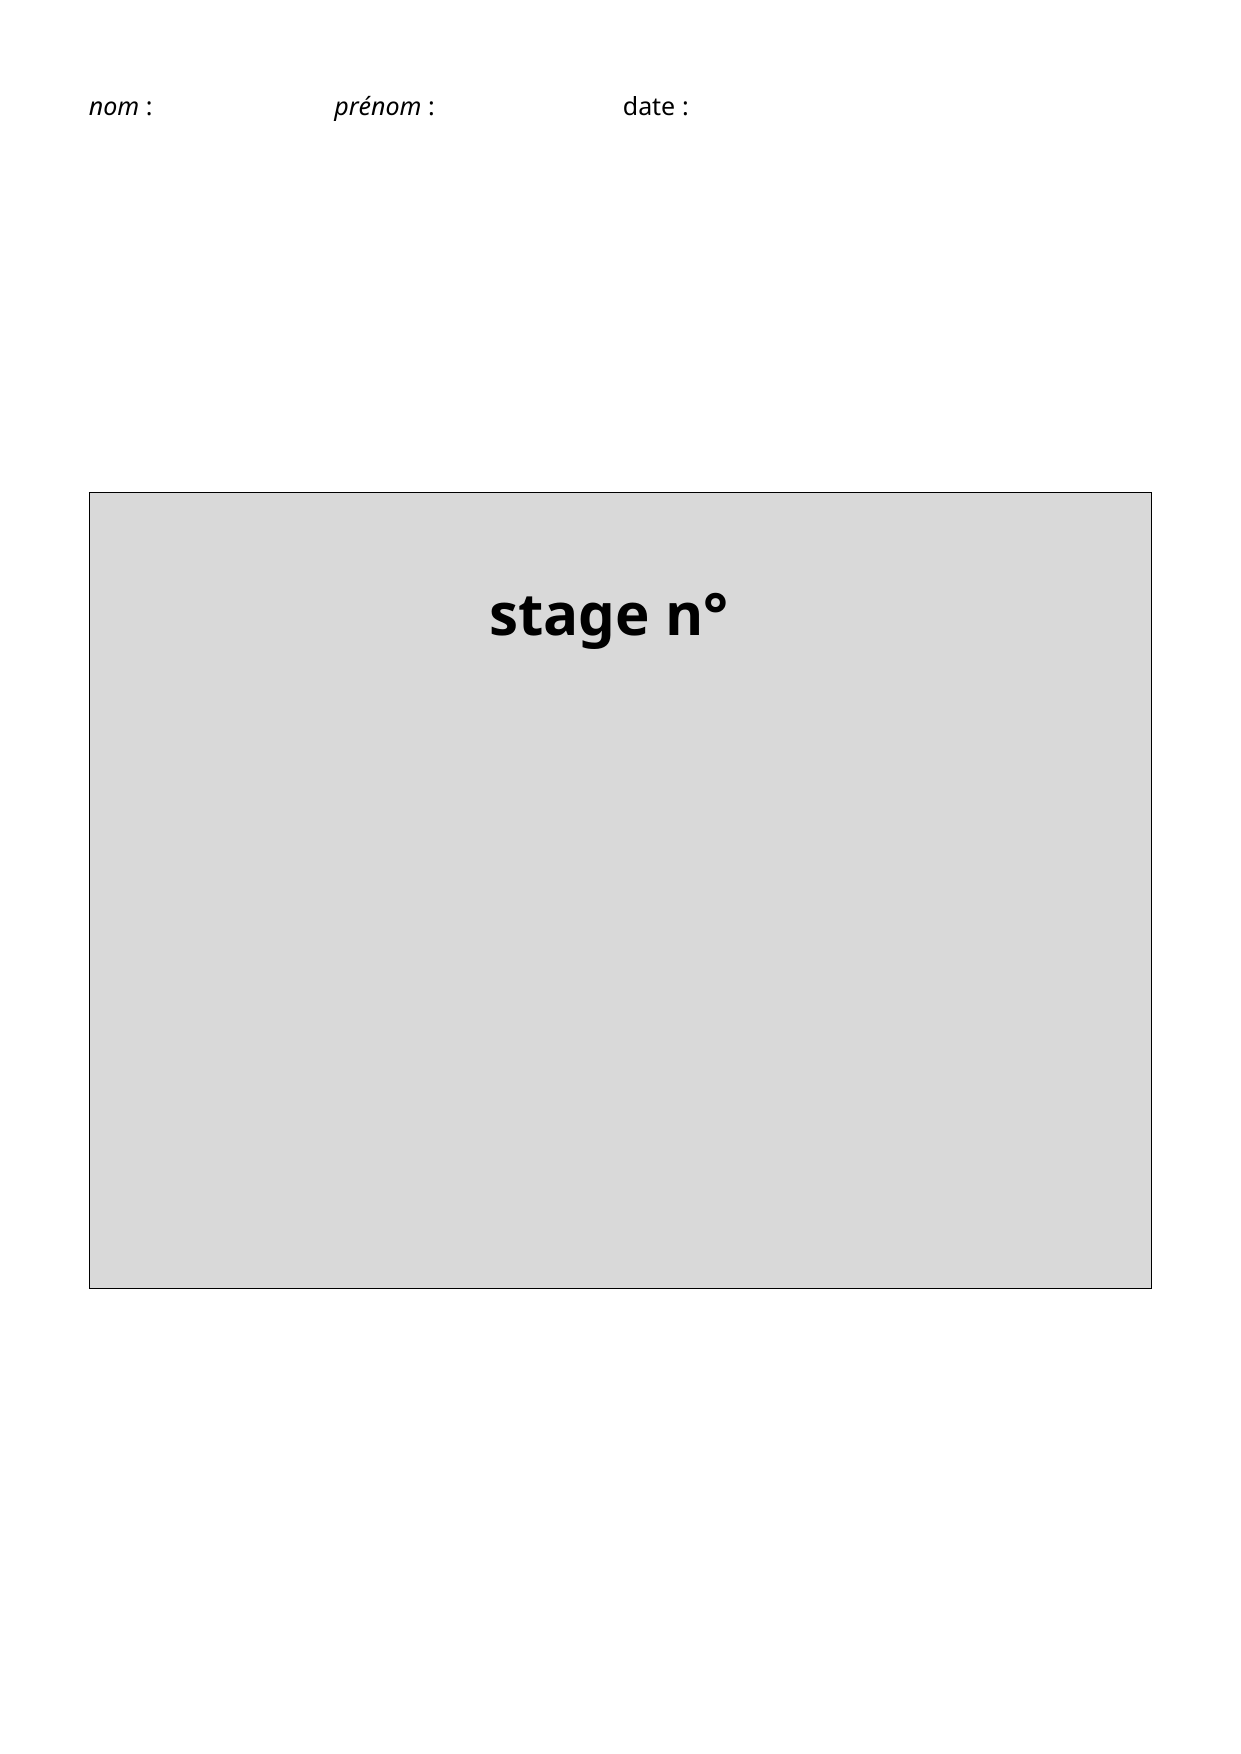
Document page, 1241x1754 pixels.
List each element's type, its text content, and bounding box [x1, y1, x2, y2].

title stage n° [90, 572, 1151, 651]
text nom : prénom : date : [89, 89, 1152, 123]
